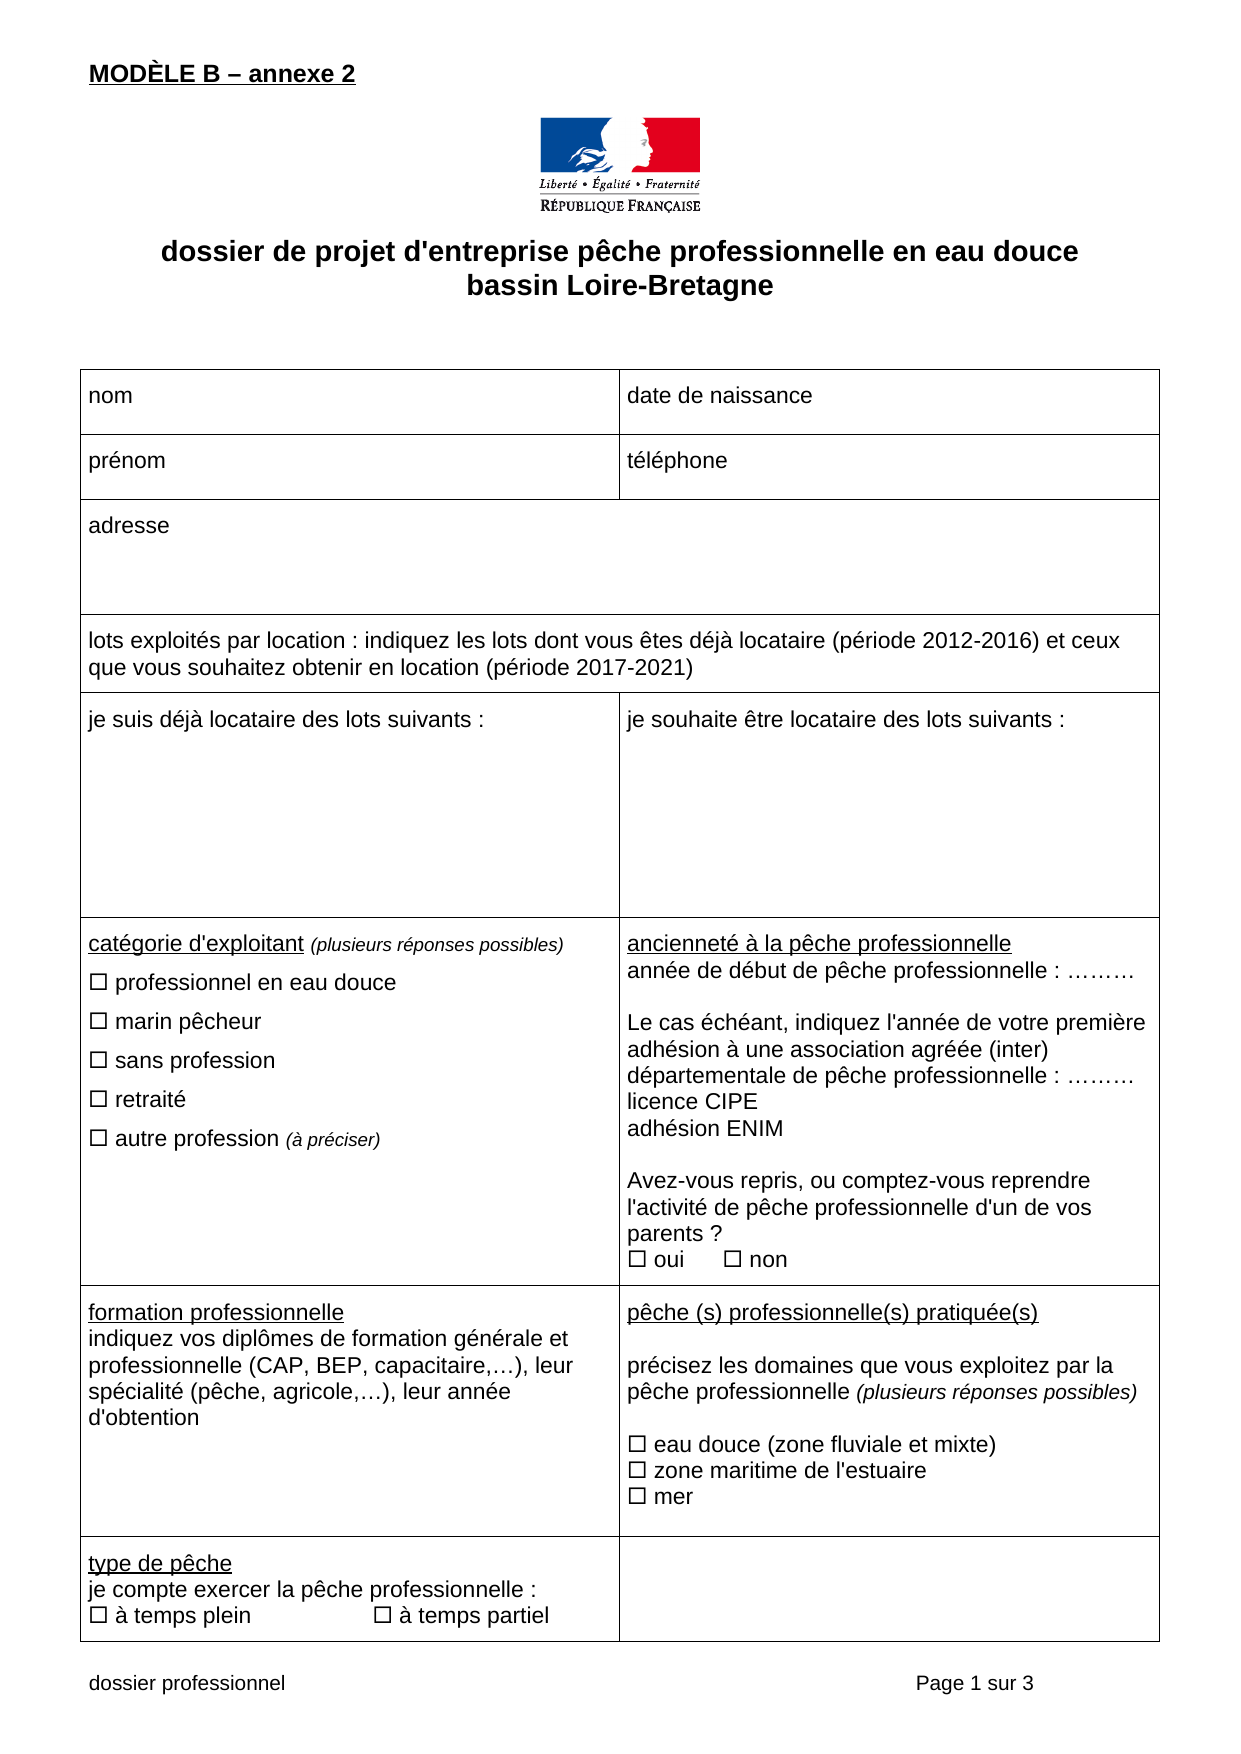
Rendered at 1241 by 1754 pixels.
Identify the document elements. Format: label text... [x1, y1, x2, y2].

text bassin Loire-Bretagne [89, 268, 1152, 301]
table_cell téléphone [620, 435, 1159, 499]
table_cell formation professionnelle indiquez vos diplômes de formation générale et professionnelle (CAP, BEP, capacitaire,…), leur spécialité (pêche, agricole,…), leur année d'obtention [81, 1286, 619, 1536]
table_cell pêche (s) professionnelle(s) pratiquée(s) précisez les domaines que vous exploitez par la pêche professionnelle (plusieurs réponses possibles)  eau douce (zone fluviale et mixte)  zone maritime de l'estuaire  mer [620, 1286, 1159, 1536]
table_header date de naissance [620, 370, 1159, 434]
table_cell type de pêche je compte exercer la pêche professionnelle :  à temps plein  à temps partiel [81, 1537, 619, 1641]
table_cell adresse [81, 500, 1159, 613]
table_cell je souhaite être locataire des lots suivants : [620, 693, 1159, 917]
table_cell [620, 1537, 1159, 1641]
table_cell lots exploités par location : indiquez les lots dont vous êtes déjà locataire (période 2012-2016) et ceux que vous souhaitez obtenir en location (période 2017-2021) [81, 615, 1159, 692]
text dossier de projet d'entreprise pêche professionnelle en eau douce [89, 234, 1152, 268]
table_cell catégorie d'exploitant (plusieurs réponses possibles)  professionnel en eau douce  marin pêcheur  sans profession  retraité  autre profession (à préciser) [81, 918, 619, 1285]
table_cell prénom [81, 435, 619, 499]
table_cell je suis déjà locataire des lots suivants : [81, 693, 619, 917]
table_cell ancienneté à la pêche professionnelle année de début de pêche professionnelle : ……… Le cas échéant, indiquez l'année de votre première adhésion à une association agréée (inter) départementale de pêche professionnelle : ……… licence CIPE adhésion ENIM Avez-vous repris, ou comptez-vous reprendre l'activité de pêche professionnelle d'un de vos parents ?  oui  non [620, 918, 1159, 1285]
table_header nom [81, 370, 619, 434]
